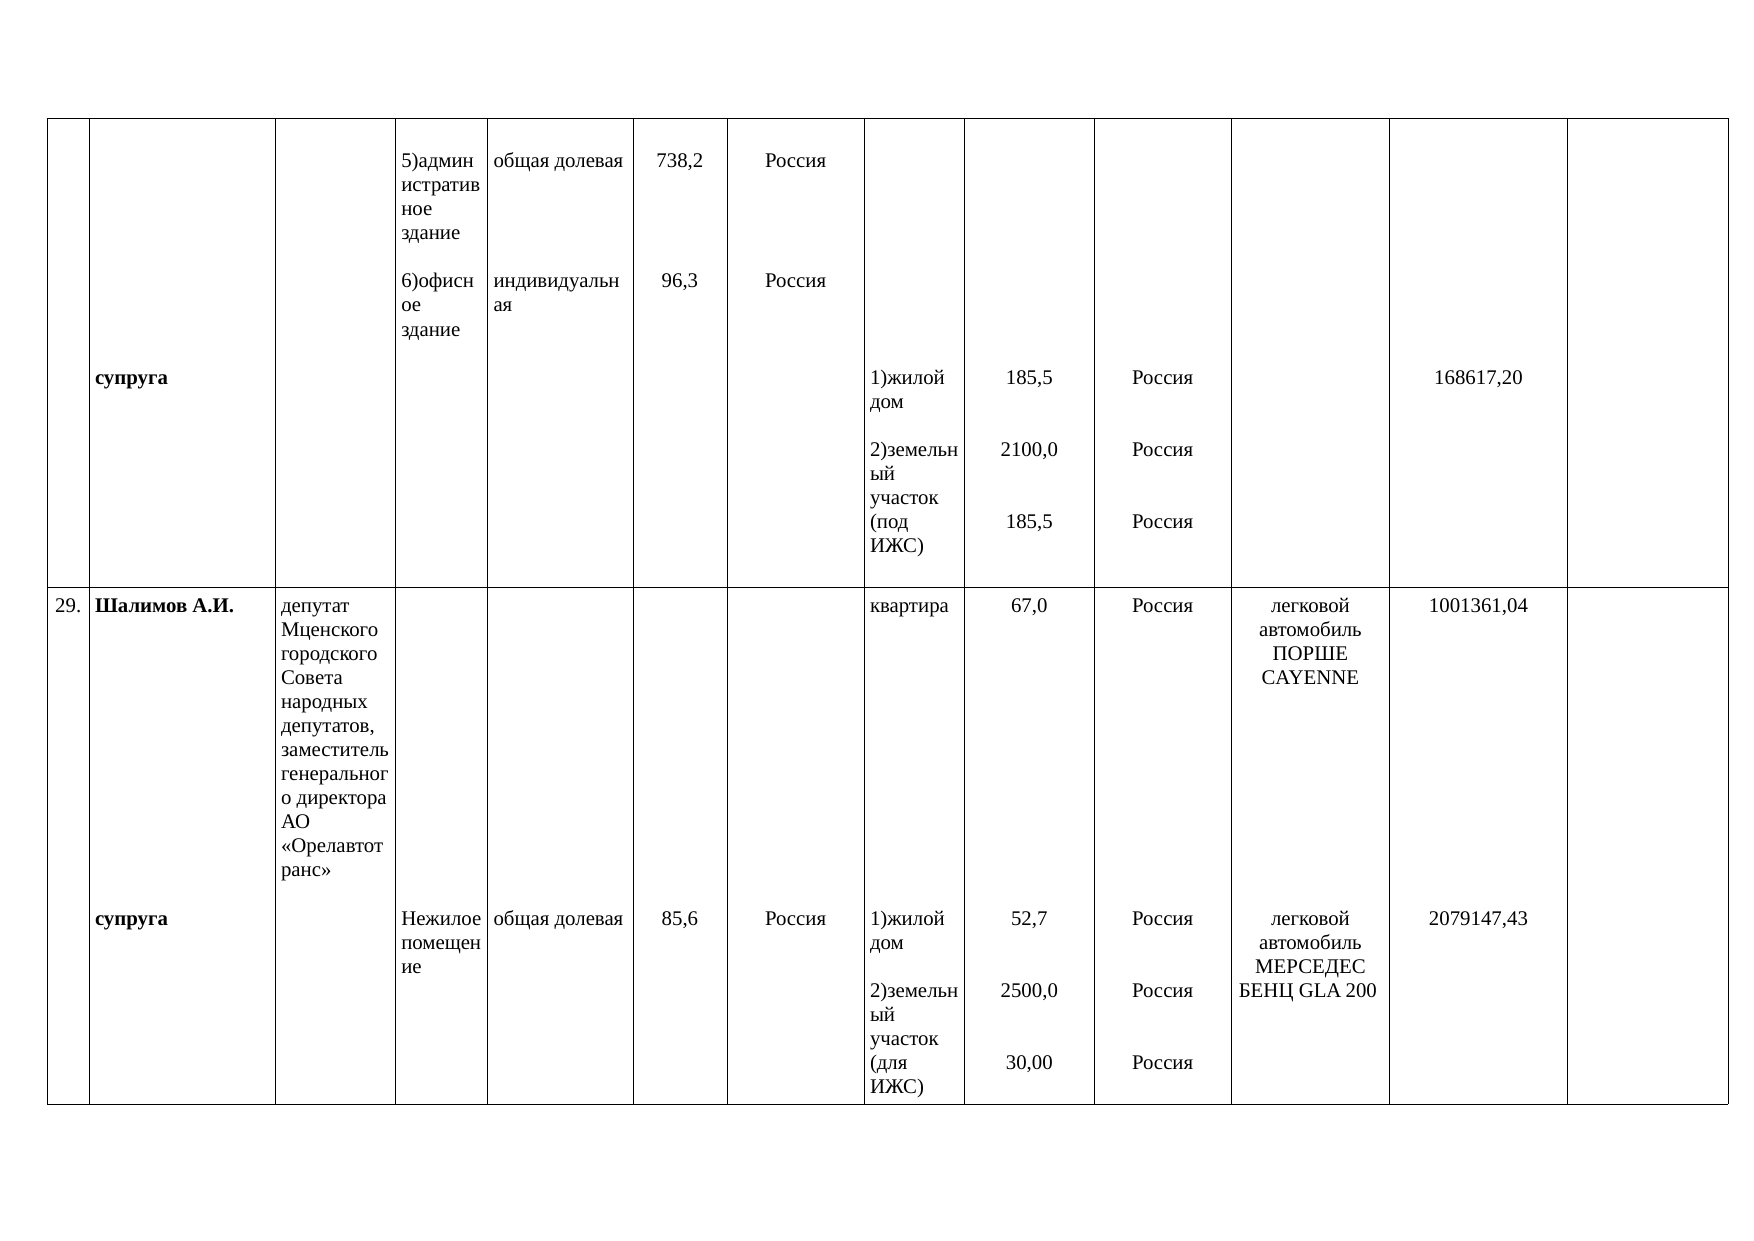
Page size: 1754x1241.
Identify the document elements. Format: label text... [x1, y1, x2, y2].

table_cell 29. [48, 588, 89, 1104]
table_cell Шалимов А.И. супруга [90, 588, 275, 1104]
table_cell депутат Мценского городского Совета народных депутатов, заместитель генерального директора АО «Орелавтотранс» [276, 588, 395, 1104]
table_cell [48, 119, 89, 587]
table_cell [1232, 119, 1389, 587]
table_cell Россия Россия Россия [1095, 119, 1231, 587]
table_cell Россия [728, 588, 864, 1104]
table_cell супруга [90, 119, 275, 587]
table_cell 185,5 2100,0 185,5 [965, 119, 1094, 587]
table_cell [276, 119, 395, 587]
table_cell 67,0 52,7 2500,0 30,00 [965, 588, 1094, 1104]
table_cell легковой автомобиль ПОРШЕ CAYENNE легковой автомобиль МЕРСЕДЕС БЕНЦ GLA 200 [1232, 588, 1389, 1104]
table_cell квартира 1)жилой дом 2)земельный участок (для ИЖС) [865, 588, 964, 1104]
table_cell 738,2 96,3 [634, 119, 727, 587]
table_cell общая долевая индивидуальная [488, 119, 633, 587]
table_cell [1568, 119, 1728, 587]
table_cell Россия Россия [728, 119, 864, 587]
table_cell общая долевая [488, 588, 633, 1104]
table_cell Нежилое помещение [396, 588, 487, 1104]
table_cell 85,6 [634, 588, 727, 1104]
table_cell [1568, 588, 1728, 1104]
table_cell 1)жилой дом 2)земельный участок (под ИЖС) [865, 119, 964, 587]
table_cell Россия Россия Россия Россия [1095, 588, 1231, 1104]
table_cell 1001361,04 2079147,43 [1390, 588, 1567, 1104]
table_cell 5)административное здание 6)офисное здание [396, 119, 487, 587]
table_cell 168617,20 [1390, 119, 1567, 587]
